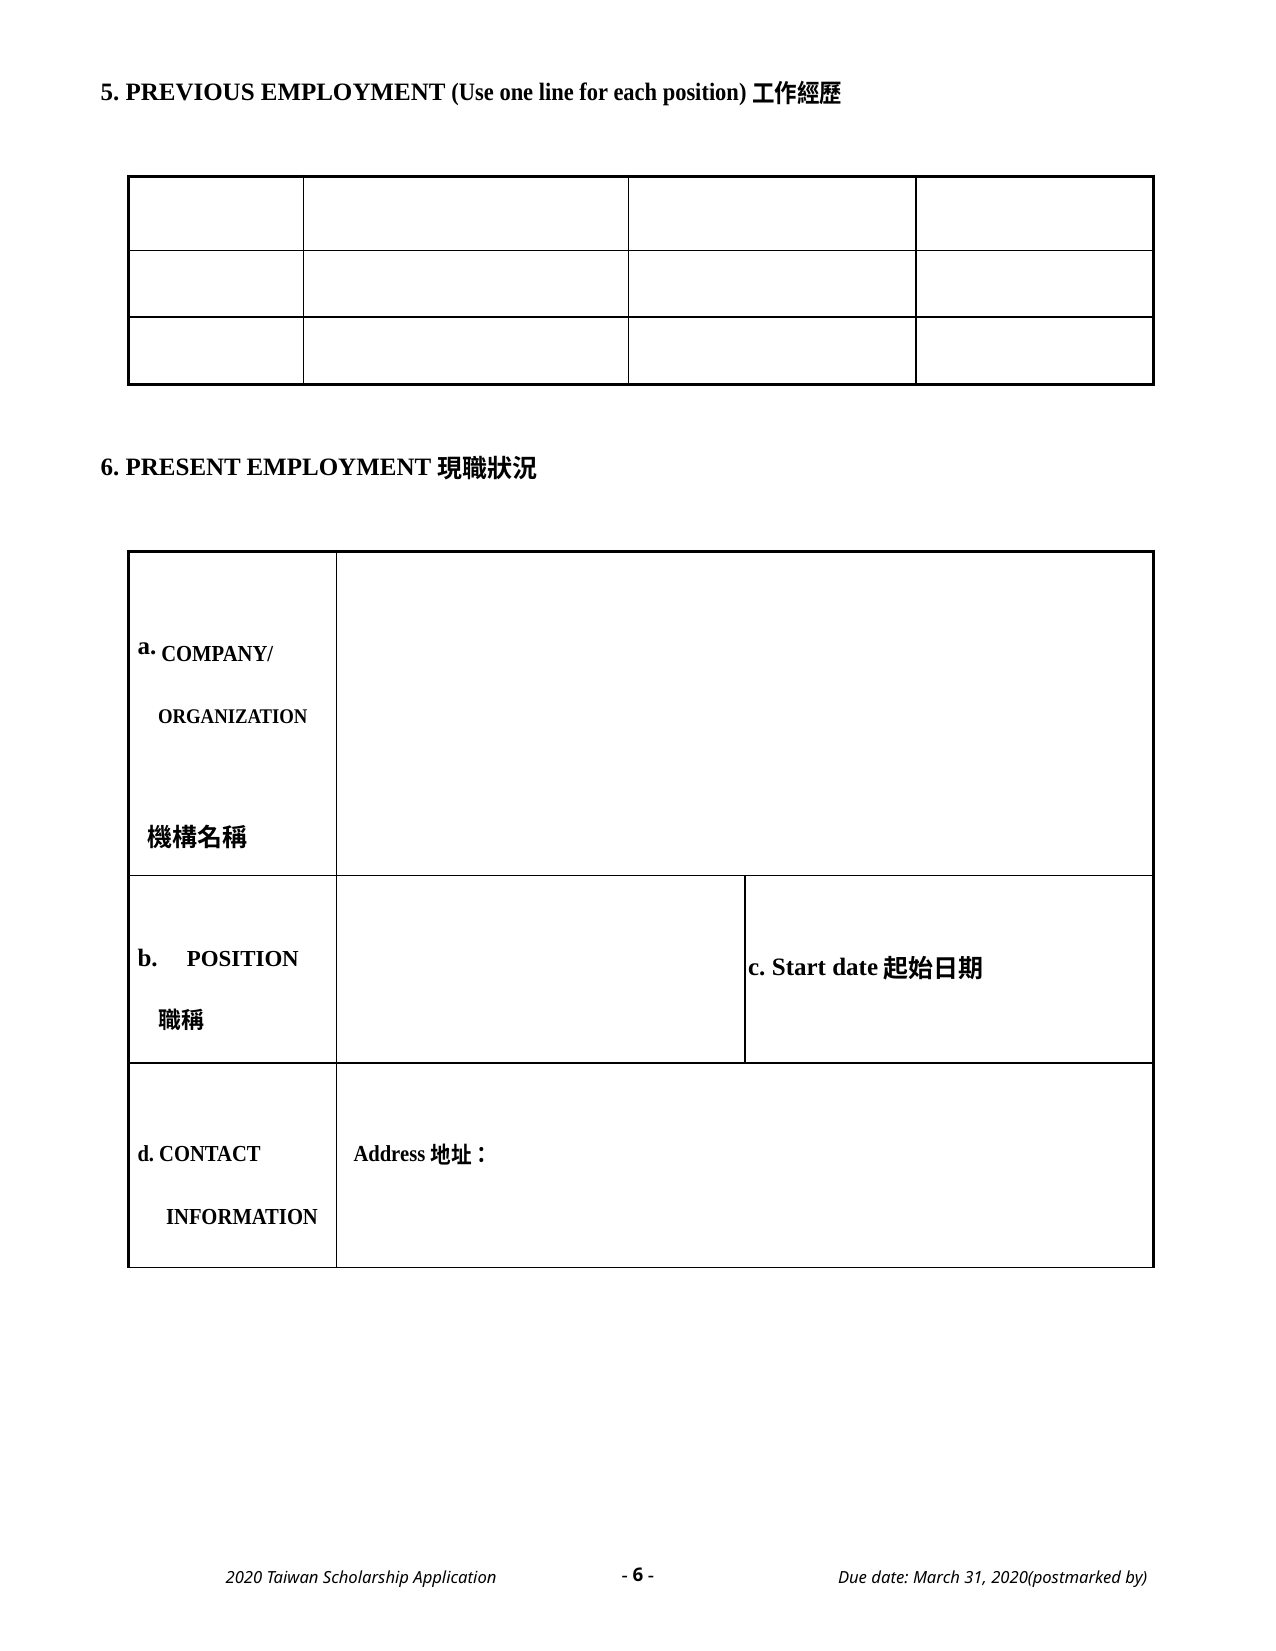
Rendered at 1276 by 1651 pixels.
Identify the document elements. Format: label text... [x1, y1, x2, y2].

table_cell b. POSITION 職稱 [130, 876, 336, 1062]
text 6. PRESENT EMPLOYMENT 現職狀況 [100, 424, 1135, 487]
table_cell [917, 251, 1152, 316]
table_header Responsibilities 工作說明 [917, 178, 1152, 249]
table_cell [130, 251, 303, 316]
table_header Position 職務 [130, 178, 303, 249]
text 5. PREVIOUS EMPLOYMENT (Use one line for each position) 工作經歷 [100, 49, 1135, 112]
table_cell [304, 318, 628, 383]
table_header [337, 553, 1152, 874]
table_header Period of Employment 服務期間 [629, 178, 915, 249]
table_cell d. CONTACT INFORMATION 聯絡資訊 [130, 1064, 336, 1266]
table_header a. COMPANY/ ORGANIZATION 機構名稱 [130, 553, 336, 874]
table_cell [304, 251, 628, 316]
table_cell Address 地址： Telephone 電話： Cell phone 手機: Fax 電傳： E-mail 電子郵件： [337, 1064, 1152, 1266]
table_cell [130, 318, 303, 383]
table_header Company/Organization 機構名稱 [304, 178, 628, 249]
table_cell [337, 876, 744, 1062]
table_cell c. Start date起始日期 [746, 876, 1152, 1062]
table_cell [629, 251, 915, 316]
table_cell [629, 318, 915, 383]
table_cell [917, 318, 1152, 383]
